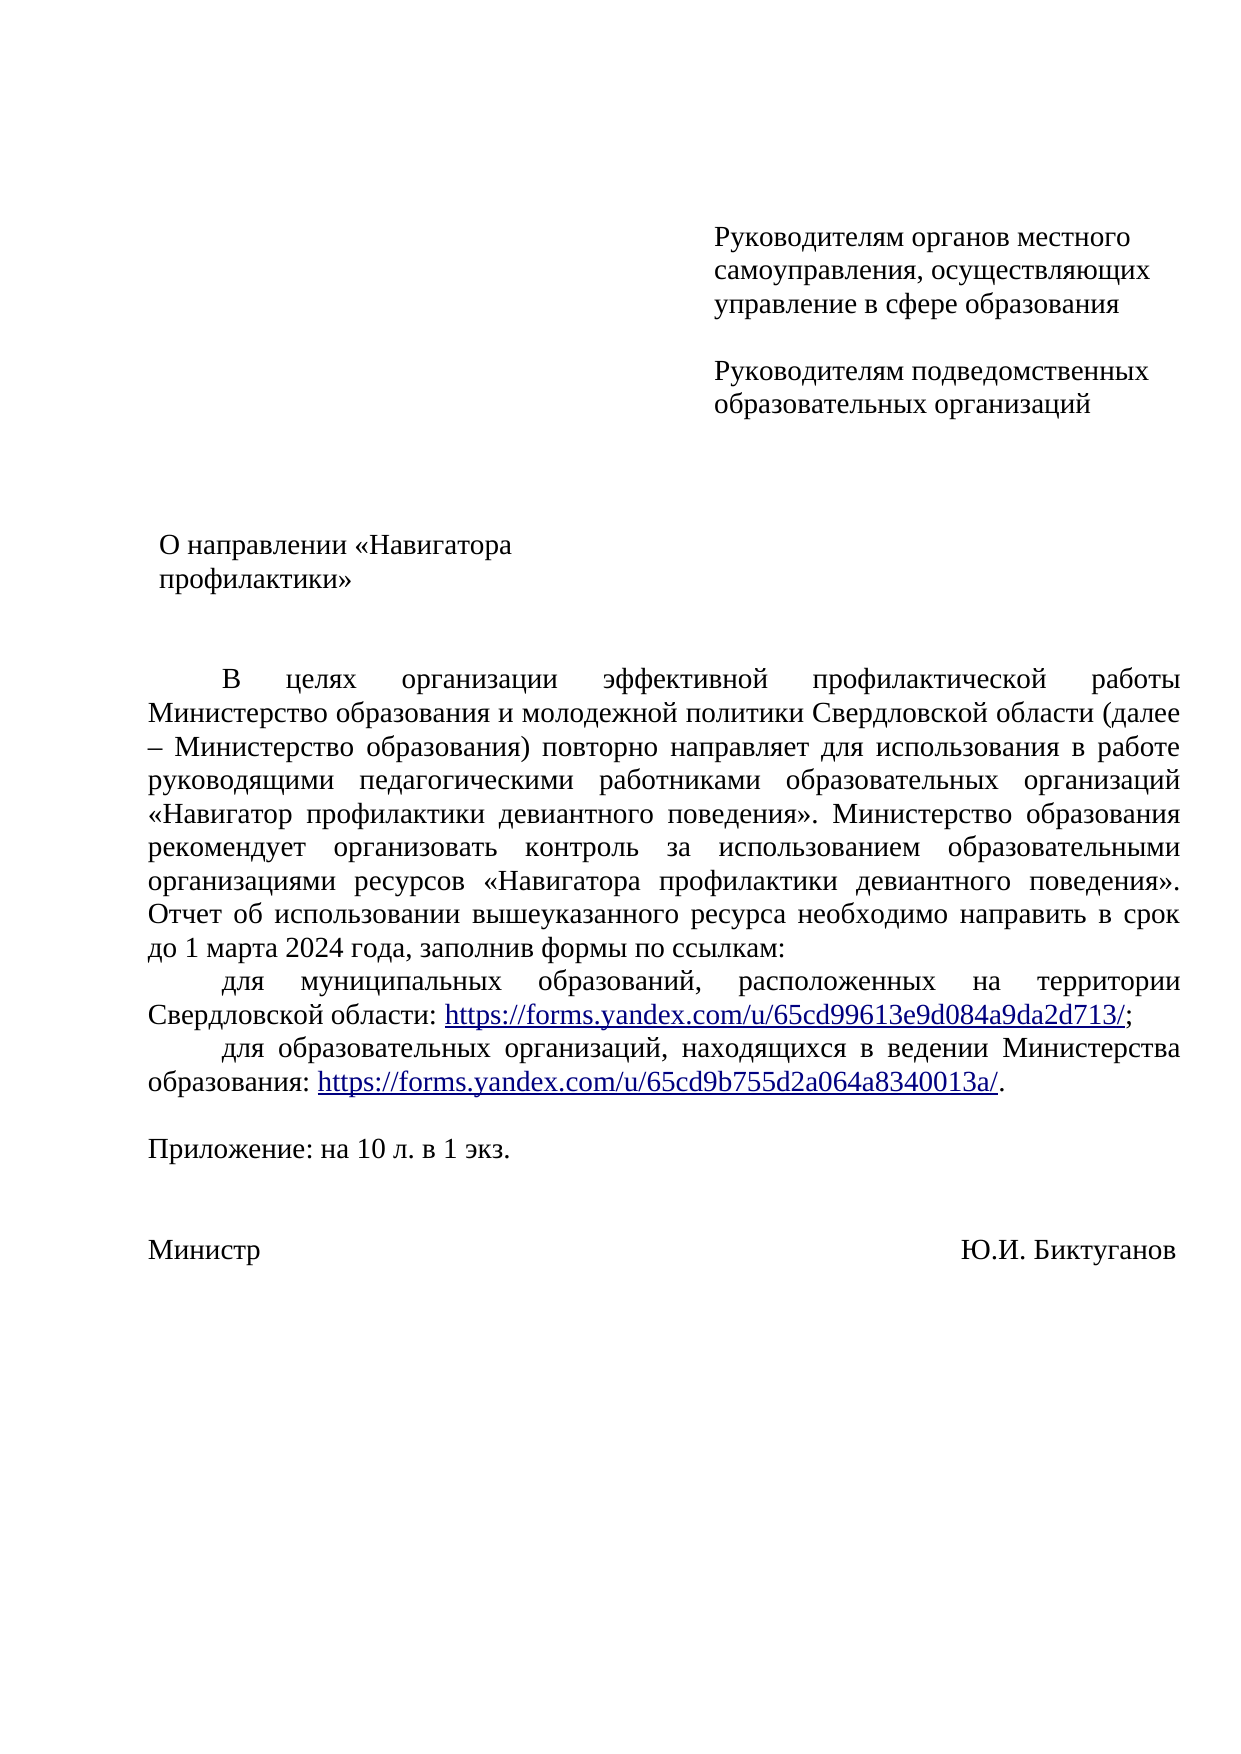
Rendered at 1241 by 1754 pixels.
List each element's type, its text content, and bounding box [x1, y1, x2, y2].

text для образовательных организаций, находящихся в ведении Министерства образования: https://forms.yandex.com/u/65cd9b755d2a064a8340013a/. [148, 1031, 1181, 1098]
table_header [1179, 1299, 1204, 1332]
table_header [646, 103, 703, 495]
table_header [599, 1299, 855, 1332]
text для муниципальных образований, расположенных на территории Свердловской области: https://forms.yandex.com/u/65cd99613e9d084a9da2d713/; [148, 963, 1181, 1031]
table_header Руководителям органов местного самоуправления, осуществляющих управление в сфере образования Руководителям подведомственных образовательных организаций [703, 103, 1195, 495]
table_cell [148, 442, 646, 495]
text В целях организации эффективной профилактической работы Министерство образования и молодежной политики Свердловской области (далее – Министерство образования) повторно направляет для использования в работе руководящими педагогическими работниками образовательных организаций «Навигатор профилактики девиантного поведения». Министерство образования рекомендует организовать контроль за использованием образовательными организациями ресурсов «Навигатора профилактики девиантного поведения». Отчет об использовании вышеуказанного ресурса необходимо направить в срок до 1 марта 2024 года, заполнив формы по ссылкам: [148, 662, 1181, 963]
table_header [855, 1299, 1155, 1332]
table_header [148, 103, 646, 442]
table_header [144, 1299, 155, 1332]
text Приложение: на 10 л. в 1 экз. [148, 1131, 1181, 1165]
table_header О направлении «Навигатора профилактики» [148, 528, 635, 628]
text Министр Ю.И. Биктуганов [148, 1198, 1181, 1265]
table_header [1155, 1299, 1179, 1332]
table_header [155, 1299, 598, 1332]
